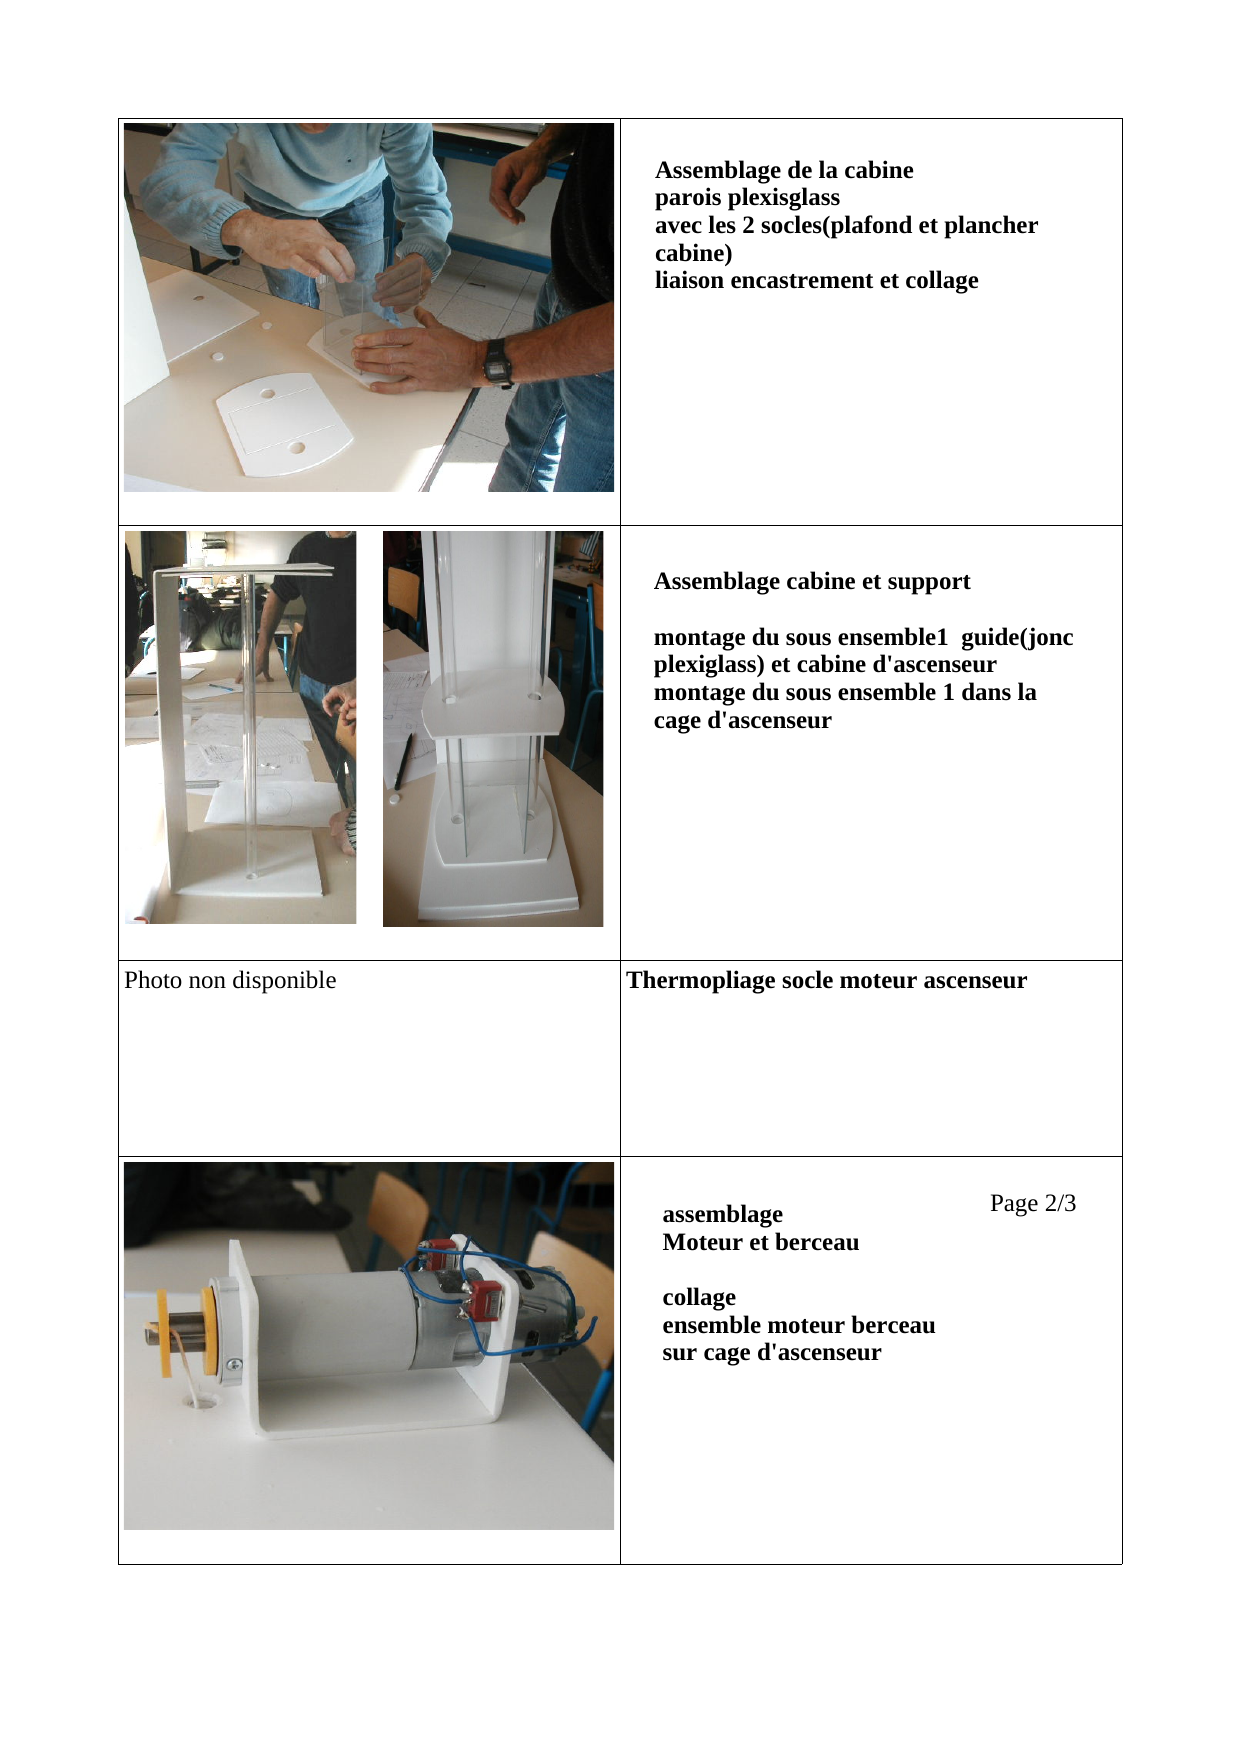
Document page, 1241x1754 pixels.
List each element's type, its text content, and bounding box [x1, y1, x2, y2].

table_cell [119, 1157, 620, 1563]
table_cell [621, 1157, 1122, 1563]
table_cell [621, 119, 1122, 525]
picture [123, 1162, 615, 1530]
table_cell Photo non disponible [119, 961, 620, 1156]
picture [383, 531, 604, 927]
table_cell [119, 119, 620, 525]
table_cell [119, 526, 620, 960]
table_cell Thermopliage socle moteur ascenseur [621, 961, 1122, 1156]
table_cell [621, 526, 1122, 960]
picture [125, 531, 357, 924]
picture [123, 123, 615, 492]
